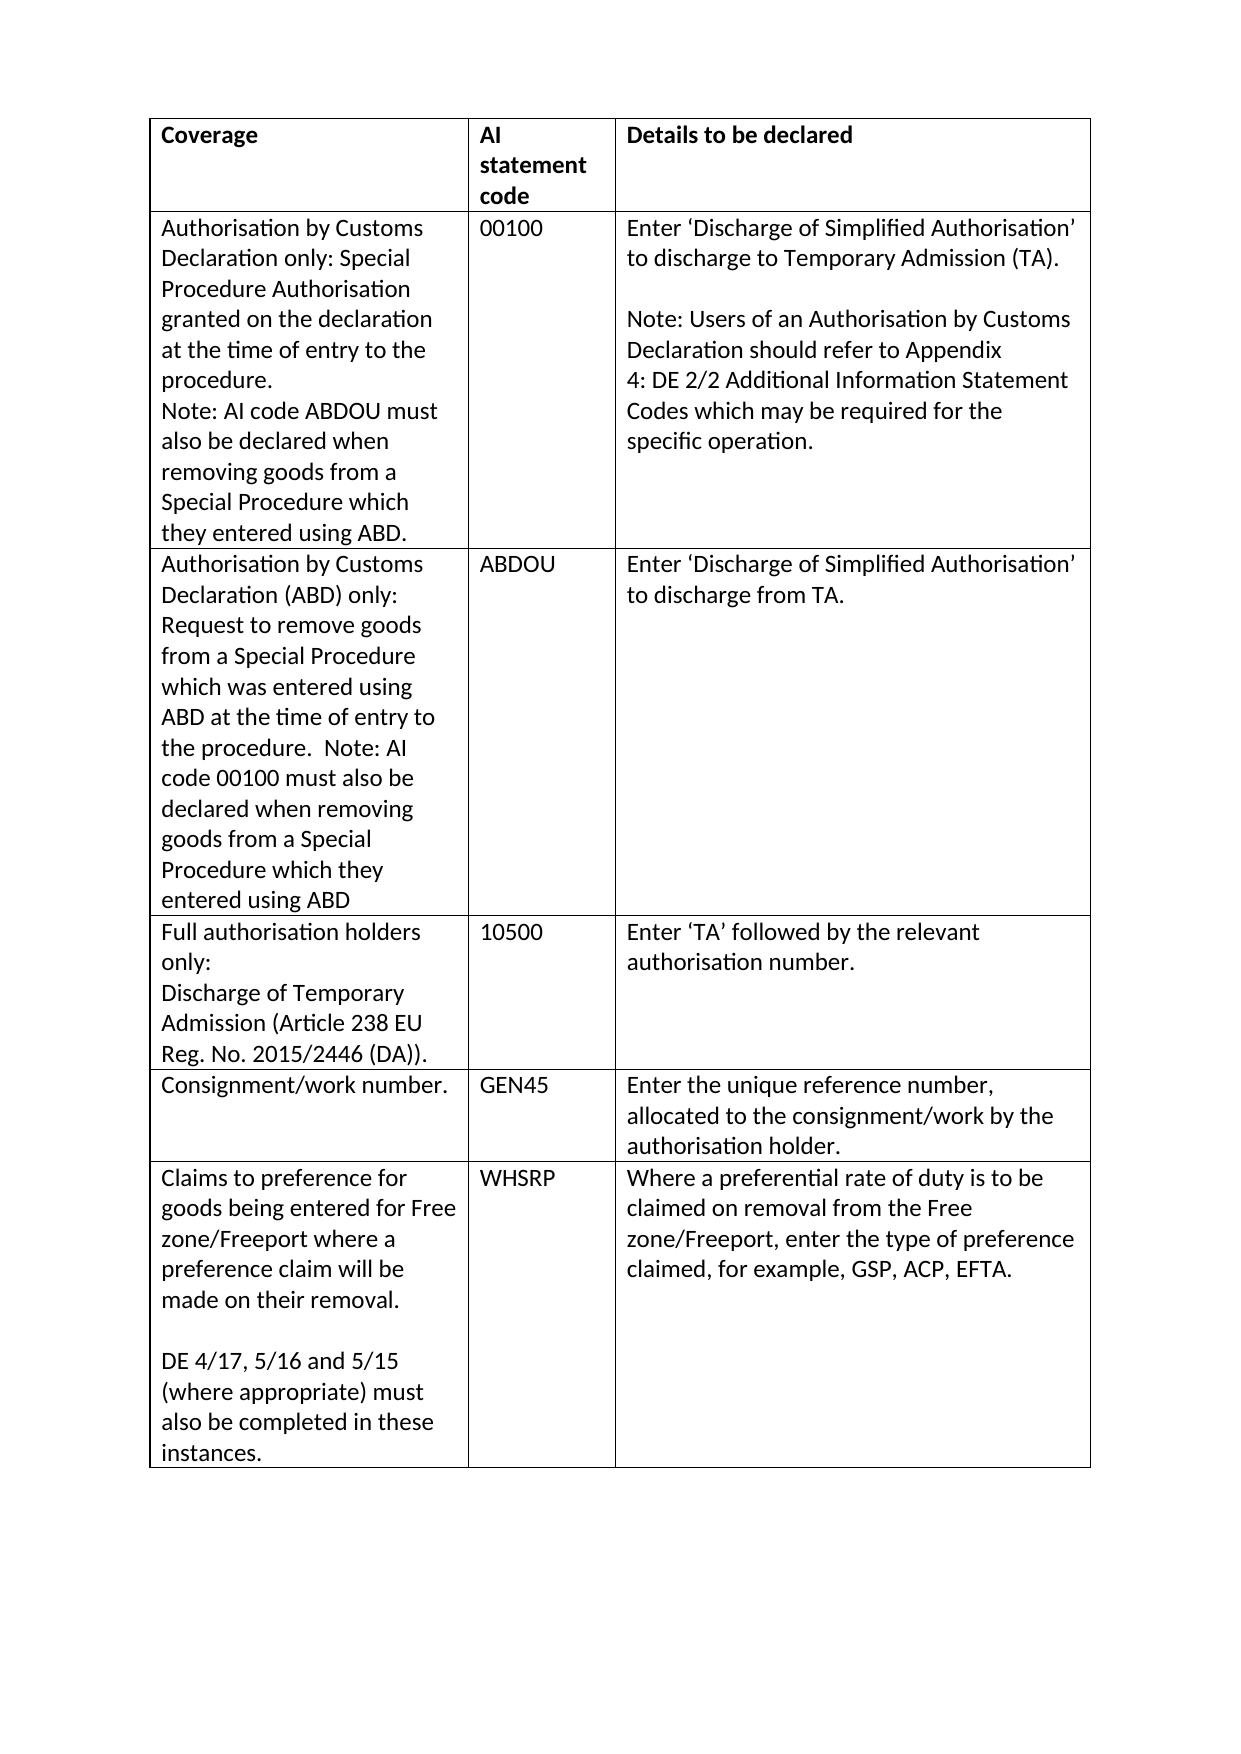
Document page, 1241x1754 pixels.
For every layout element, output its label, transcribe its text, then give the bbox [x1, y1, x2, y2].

table_cell Authorisation by Customs Declaration (ABD) only: Request to remove goods from a Special Procedure which was entered using ABD at the time of entry to the procedure. Note: AI code 00100 must also be declared when removing goods from a Special Procedure which they entered using ABD [151, 549, 468, 915]
table_cell Authorisation by Customs Declaration only: Special Procedure Authorisation granted on the declaration at the time of entry to the procedure. Note: AI code ABDOU must also be declared when removing goods from a Special Procedure which they entered using ABD. [151, 212, 468, 547]
table_cell 10500 [469, 916, 615, 1068]
table_cell ABDOU [469, 549, 615, 915]
table_cell Enter ‘Discharge of Simplified Authorisation’ to discharge from TA. [616, 549, 1090, 915]
table_cell Enter ‘TA’ followed by the relevant authorisation number. [616, 916, 1090, 1068]
table_cell Where a preferential rate of duty is to be claimed on removal from the Free zone/Freeport, enter the type of preference claimed, for example, GSP, ACP, EFTA. [616, 1162, 1090, 1467]
table_header Coverage [151, 119, 468, 211]
table_cell Full authorisation holders only: Discharge of Temporary Admission (Article 238 EU Reg. No. 2015/2446 (DA)). [151, 916, 468, 1068]
table_cell GEN45 [469, 1070, 615, 1161]
table_cell Enter the unique reference number, allocated to the consignment/work by the authorisation holder. [616, 1070, 1090, 1161]
table_cell Claims to preference for goods being entered for Free zone/Freeport where a preference claim will be made on their removal. DE 4/17, 5/16 and 5/15 (where appropriate) must also be completed in these instances. [151, 1162, 468, 1467]
table_cell Consignment/work number. [151, 1070, 468, 1161]
table_cell 00100 [469, 212, 615, 547]
table_header Details to be declared [616, 119, 1090, 211]
table_header AI statement code [469, 119, 615, 211]
table_cell Enter ‘Discharge of Simplified Authorisation’ to discharge to Temporary Admission (TA). Note: Users of an Authorisation by Customs Declaration should refer to Appendix 4: DE 2/2 Additional Information Statement Codes which may be required for the specific operation. [616, 212, 1090, 547]
table_cell WHSRP [469, 1162, 615, 1467]
